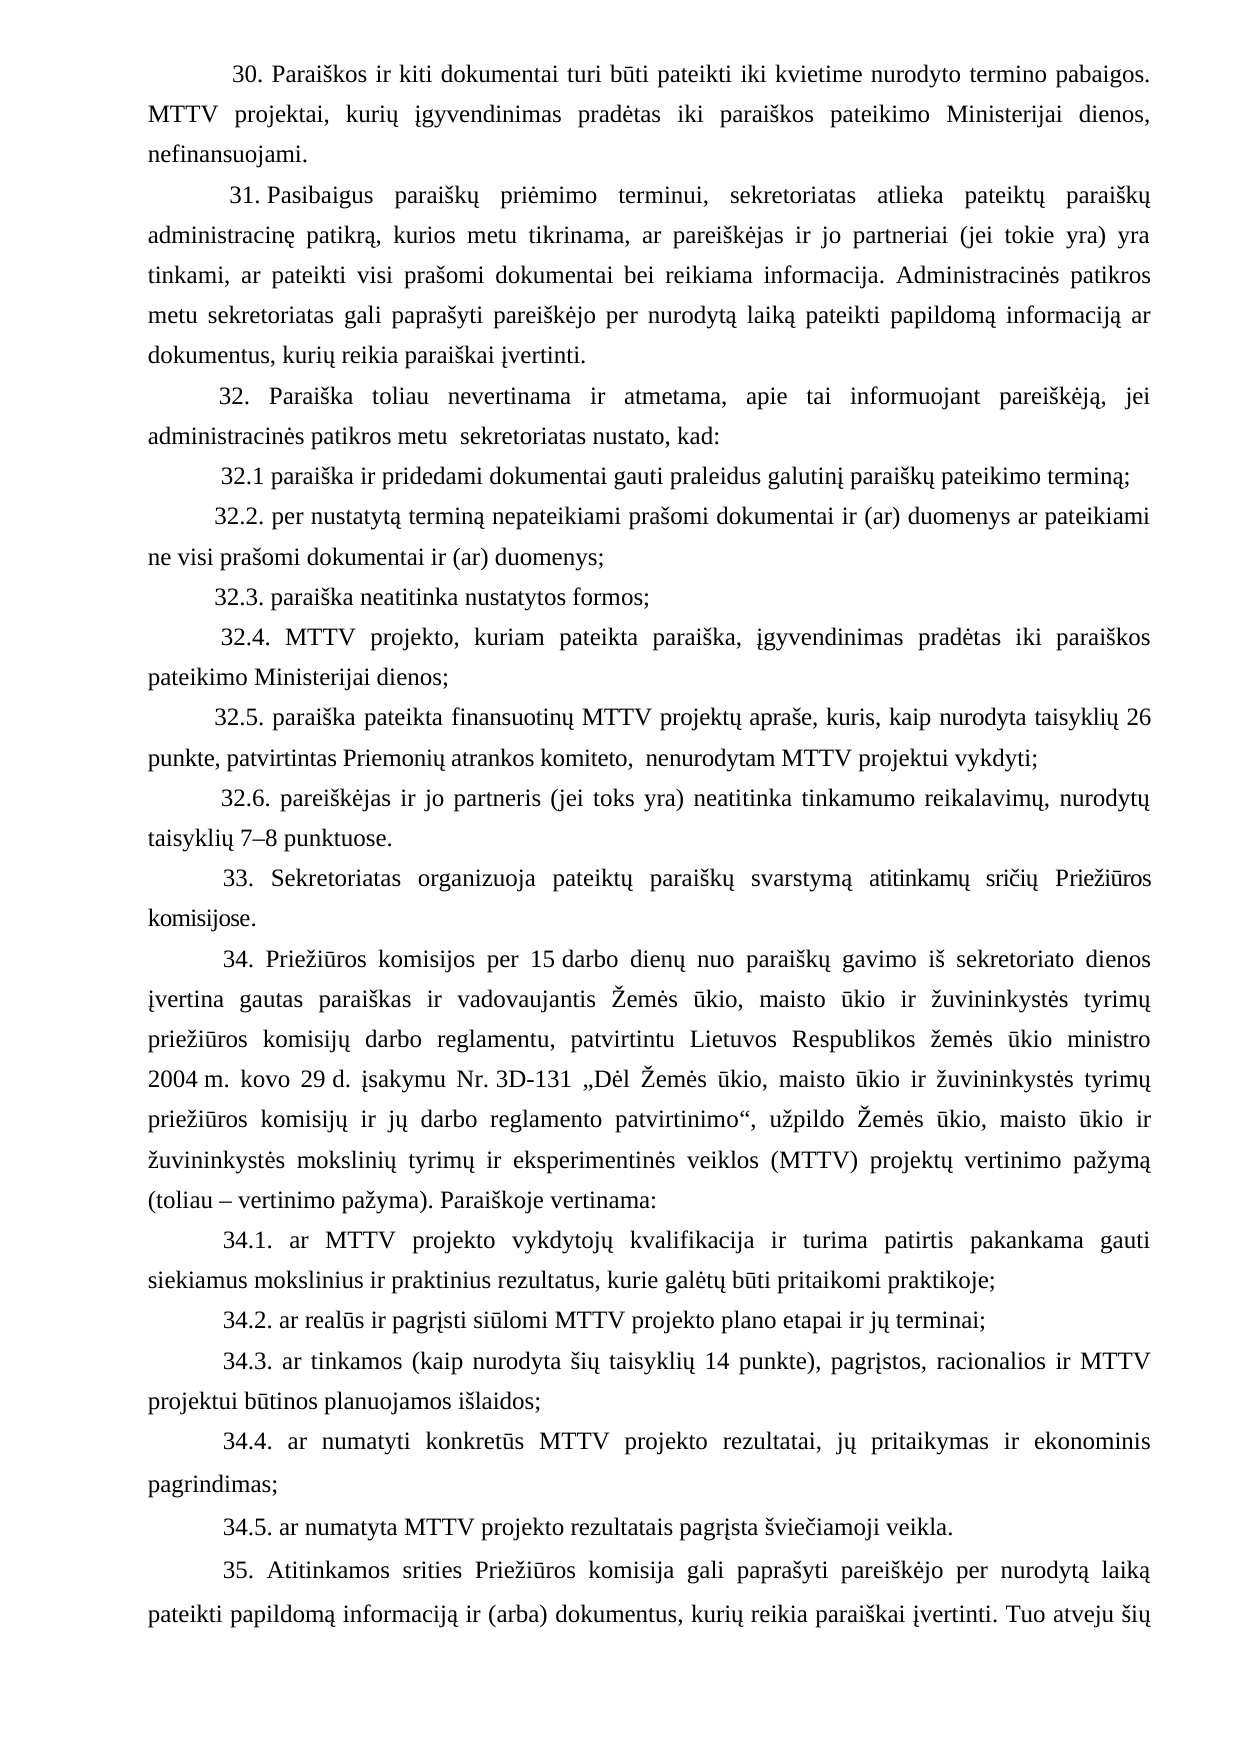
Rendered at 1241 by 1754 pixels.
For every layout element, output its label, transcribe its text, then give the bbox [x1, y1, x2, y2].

text 34.3. ar tinkamos (kaip nurodyta šių taisyklių 14 punkte), pagrįstos, racionalios ir MTTV projektui būtinos planuojamos išlaidos; [148, 1346, 1152, 1415]
text 32.4. MTTV projekto, kuriam pateikta paraiška, įgyvendinimas pradėtas iki paraiškos pateikimo Ministerijai dienos; [148, 622, 1152, 691]
text 32.3. paraiška neatitinka nustatytos formos; [214, 582, 1152, 611]
text 34.2. ar realūs ir pagrįsti siūlomi MTTV projekto plano etapai ir jų terminai; [148, 1306, 1152, 1334]
text 34.4. ar numatyti konkretūs MTTV projekto rezultatai, jų pritaikymas ir ekonominis pagrindimas; [148, 1426, 1152, 1498]
text 31. Pasibaigus paraiškų priėmimo terminui, sekretoriatas atlieka pateiktų paraiškų administracinę patikrą, kurios metu tikrinama, ar pareiškėjas ir jo partneriai (jei tokie yra) yra tinkami, ar pateikti visi prašomi dokumentai bei reikiama informacija. Administracinės patikros metu sekretoriatas gali paprašyti pareiškėjo per nurodytą laiką pateikti papildomą informaciją ar dokumentus, kurių reikia paraiškai įvertinti. [148, 180, 1152, 369]
text 34.1. ar MTTV projekto vykdytojų kvalifikacija ir turima patirtis pakankama gauti siekiamus mokslinius ir praktinius rezultatus, kurie galėtų būti pritaikomi praktikoje; [148, 1225, 1152, 1294]
text 32.1 paraiška ir pridedami dokumentai gauti praleidus galutinį paraiškų pateikimo terminą; [148, 461, 1152, 490]
text 32. Paraiška toliau nevertinama ir atmetama, apie tai informuojant pareiškėją, jei administracinės patikros metu sekretoriatas nustato, kad: [148, 381, 1152, 450]
text 34.5. ar numatyta MTTV projekto rezultatais pagrįsta šviečiamoji veikla. [148, 1512, 1152, 1541]
text 30. Paraiškos ir kiti dokumentai turi būti pateikti iki kvietime nurodyto termino pabaigos. MTTV projektai, kurių įgyvendinimas pradėtas iki paraiškos pateikimo Ministerijai dienos, nefinansuojami. [148, 59, 1152, 168]
text 32.5. paraiška pateikta finansuotinų MTTV projektų apraše, kuris, kaip nurodyta taisyklių 26 punkte, patvirtintas Priemonių atrankos komiteto, nenurodytam MTTV projektui vykdyti; [148, 702, 1152, 771]
text 33. Sekretoriatas organizuoja pateiktų paraiškų svarstymą atitinkamų sričių Priežiūros komisijose. [148, 863, 1152, 932]
text 32.2. per nustatytą terminą nepateikiami prašomi dokumentai ir (ar) duomenys ar pateikiami ne visi prašomi dokumentai ir (ar) duomenys; [148, 501, 1152, 570]
text 34. Priežiūros komisijos per 15 darbo dienų nuo paraiškų gavimo iš sekretoriato dienos įvertina gautas paraiškas ir vadovaujantis Žemės ūkio, maisto ūkio ir žuvininkystės tyrimų priežiūros komisijų darbo reglamentu, patvirtintu Lietuvos Respublikos žemės ūkio ministro 2004 m. kovo 29 d. įsakymu Nr. 3D-131 „Dėl Žemės ūkio, maisto ūkio ir žuvininkystės tyrimų priežiūros komisijų ir jų darbo reglamento patvirtinimo“, užpildo Žemės ūkio, maisto ūkio ir žuvininkystės mokslinių tyrimų ir eksperimentinės veiklos (MTTV) projektų vertinimo pažymą (toliau – vertinimo pažyma). Paraiškoje vertinama: [148, 944, 1152, 1214]
text 35. Atitinkamos srities Priežiūros komisija gali paprašyti pareiškėjo per nurodytą laiką pateikti papildomą informaciją ir (arba) dokumentus, kurių reikia paraiškai įvertinti. Tuo atveju šių [148, 1556, 1152, 1627]
text 32.6. pareiškėjas ir jo partneris (jei toks yra) neatitinka tinkamumo reikalavimų, nurodytų taisyklių 7–8 punktuose. [148, 783, 1152, 852]
